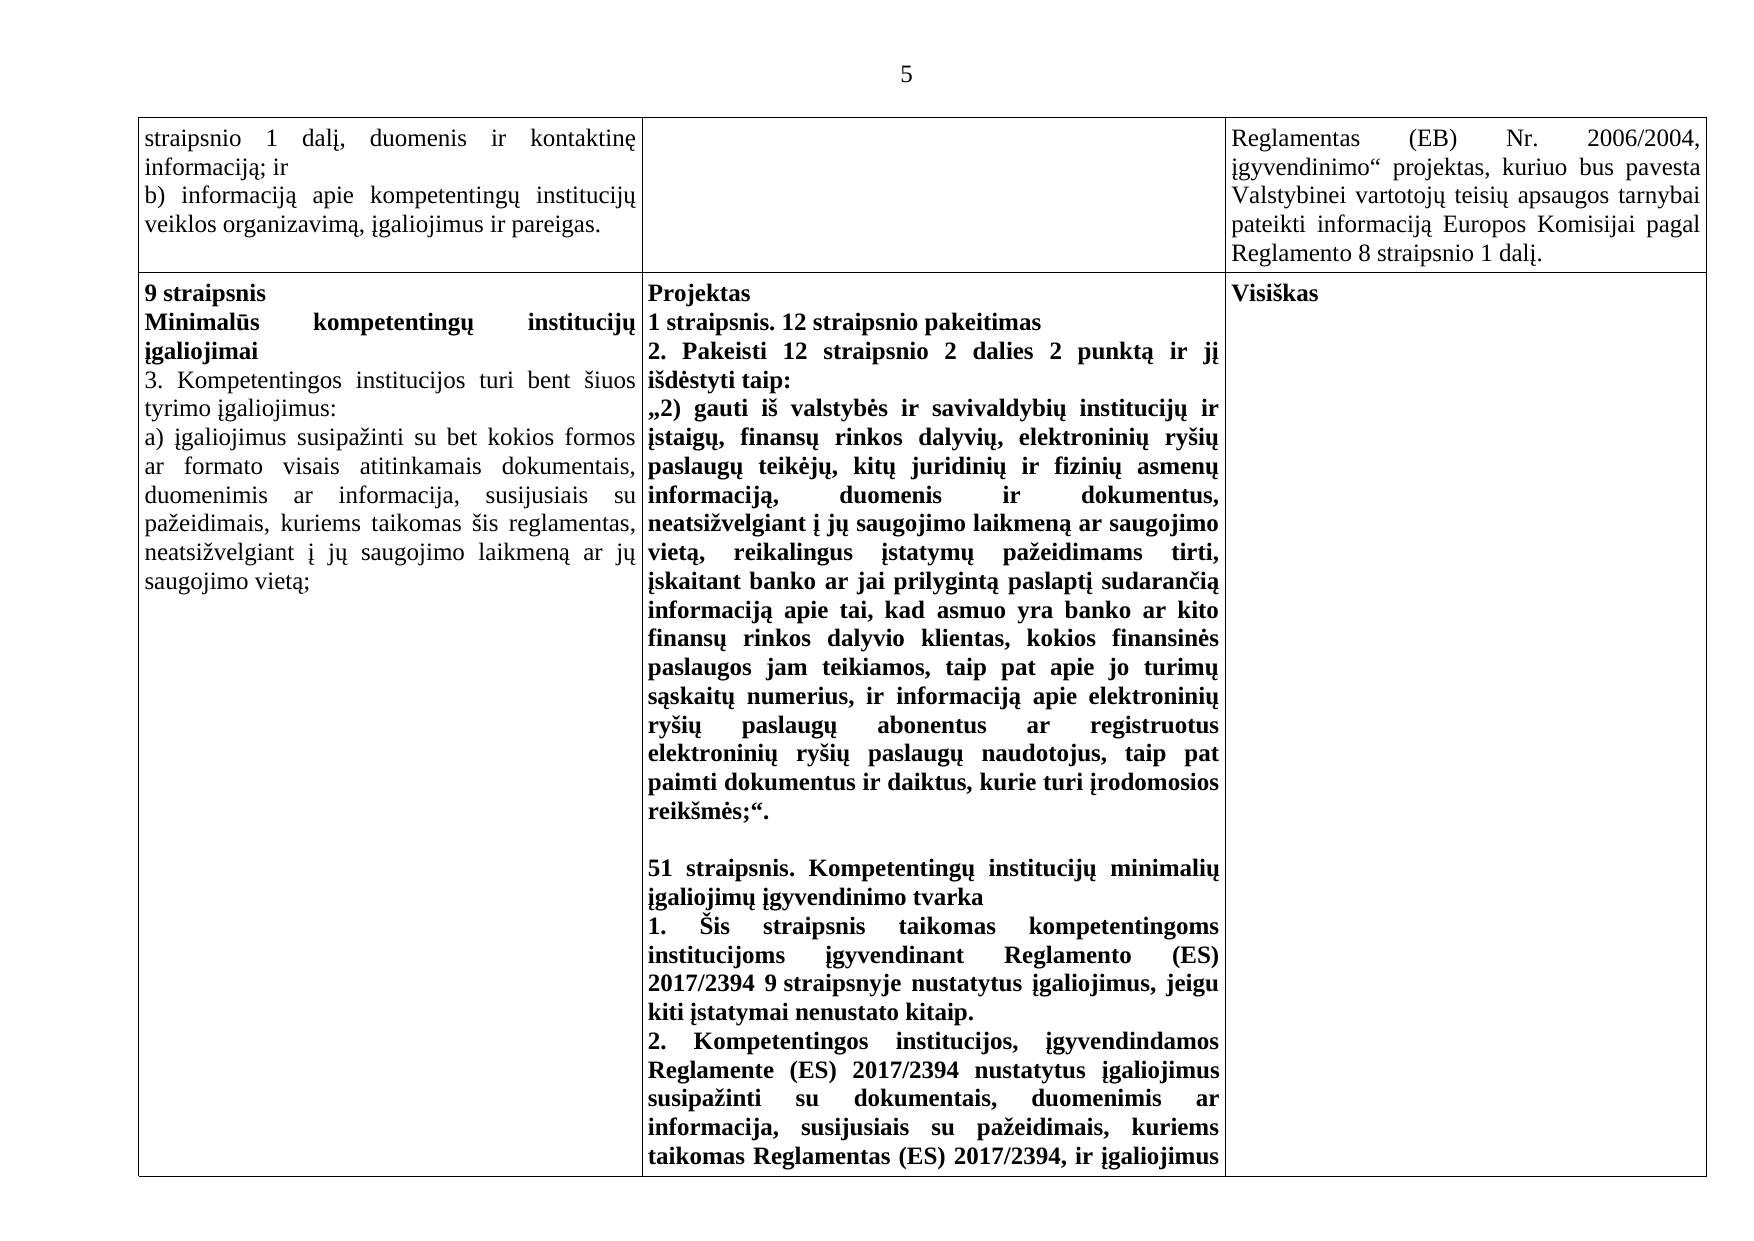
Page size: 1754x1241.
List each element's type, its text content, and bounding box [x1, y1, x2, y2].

table_cell Projektas 1 straipsnis. 12 straipsnio pakeitimas 2. Pakeisti 12 straipsnio 2 dalies 2 punktą ir jį išdėstyti taip: „2) gauti iš valstybės ir savivaldybių institucijų ir įstaigų, finansų rinkos dalyvių, elektroninių ryšių paslaugų teikėjų, kitų juridinių ir fizinių asmenų informaciją, duomenis ir dokumentus, neatsižvelgiant į jų saugojimo laikmeną ar saugojimo vietą, reikalingus įstatymų pažeidimams tirti, įskaitant banko ar jai prilygintą paslaptį sudarančią informaciją apie tai, kad asmuo yra banko ar kito finansų rinkos dalyvio klientas, kokios finansinės paslaugos jam teikiamos, taip pat apie jo turimų sąskaitų numerius, ir informaciją apie elektroninių ryšių paslaugų abonentus ar registruotus elektroninių ryšių paslaugų naudotojus, taip pat paimti dokumentus ir daiktus, kurie turi įrodomosios reikšmės;“. 51 straipsnis. Kompetentingų institucijų minimalių įgaliojimų įgyvendinimo tvarka 1. Šis straipsnis taikomas kompetentingoms institucijoms įgyvendinant Reglamento (ES) 2017/2394 9 straipsnyje nustatytus įgaliojimus, jeigu kiti įstatymai nenustato kitaip. 2. Kompetentingos institucijos, įgyvendindamos Reglamente (ES) 2017/2394 nustatytus įgaliojimus susipažinti su dokumentais, duomenimis ar informacija, susijusiais su pažeidimais, kuriems taikomas Reglamentas (ES) 2017/2394, ir įgaliojimus [643, 273, 1225, 1176]
table_cell 9 straipsnis Minimalūs kompetentingų institucijų įgaliojimai 3. Kompetentingos institucijos turi bent šiuos tyrimo įgaliojimus: a) įgaliojimus susipažinti su bet kokios formos ar formato visais atitinkamais dokumentais, duomenimis ar informacija, susijusiais su pažeidimais, kuriems taikomas šis reglamentas, neatsižvelgiant į jų saugojimo laikmeną ar jų saugojimo vietą; [139, 273, 642, 1176]
table_cell [643, 118, 1225, 272]
table_cell Reglamentas (EB) Nr. 2006/2004, įgyvendinimo“ projektas, kuriuo bus pavesta Valstybinei vartotojų teisių apsaugos tarnybai pateikti informaciją Europos Komisijai pagal Reglamento 8 straipsnio 1 dalį. [1226, 118, 1706, 272]
table_cell straipsnio 1 dalį, duomenis ir kontaktinę informaciją; ir b) informaciją apie kompetentingų institucijų veiklos organizavimą, įgaliojimus ir pareigas. [139, 118, 642, 272]
table_cell Visiškas [1226, 273, 1706, 1176]
